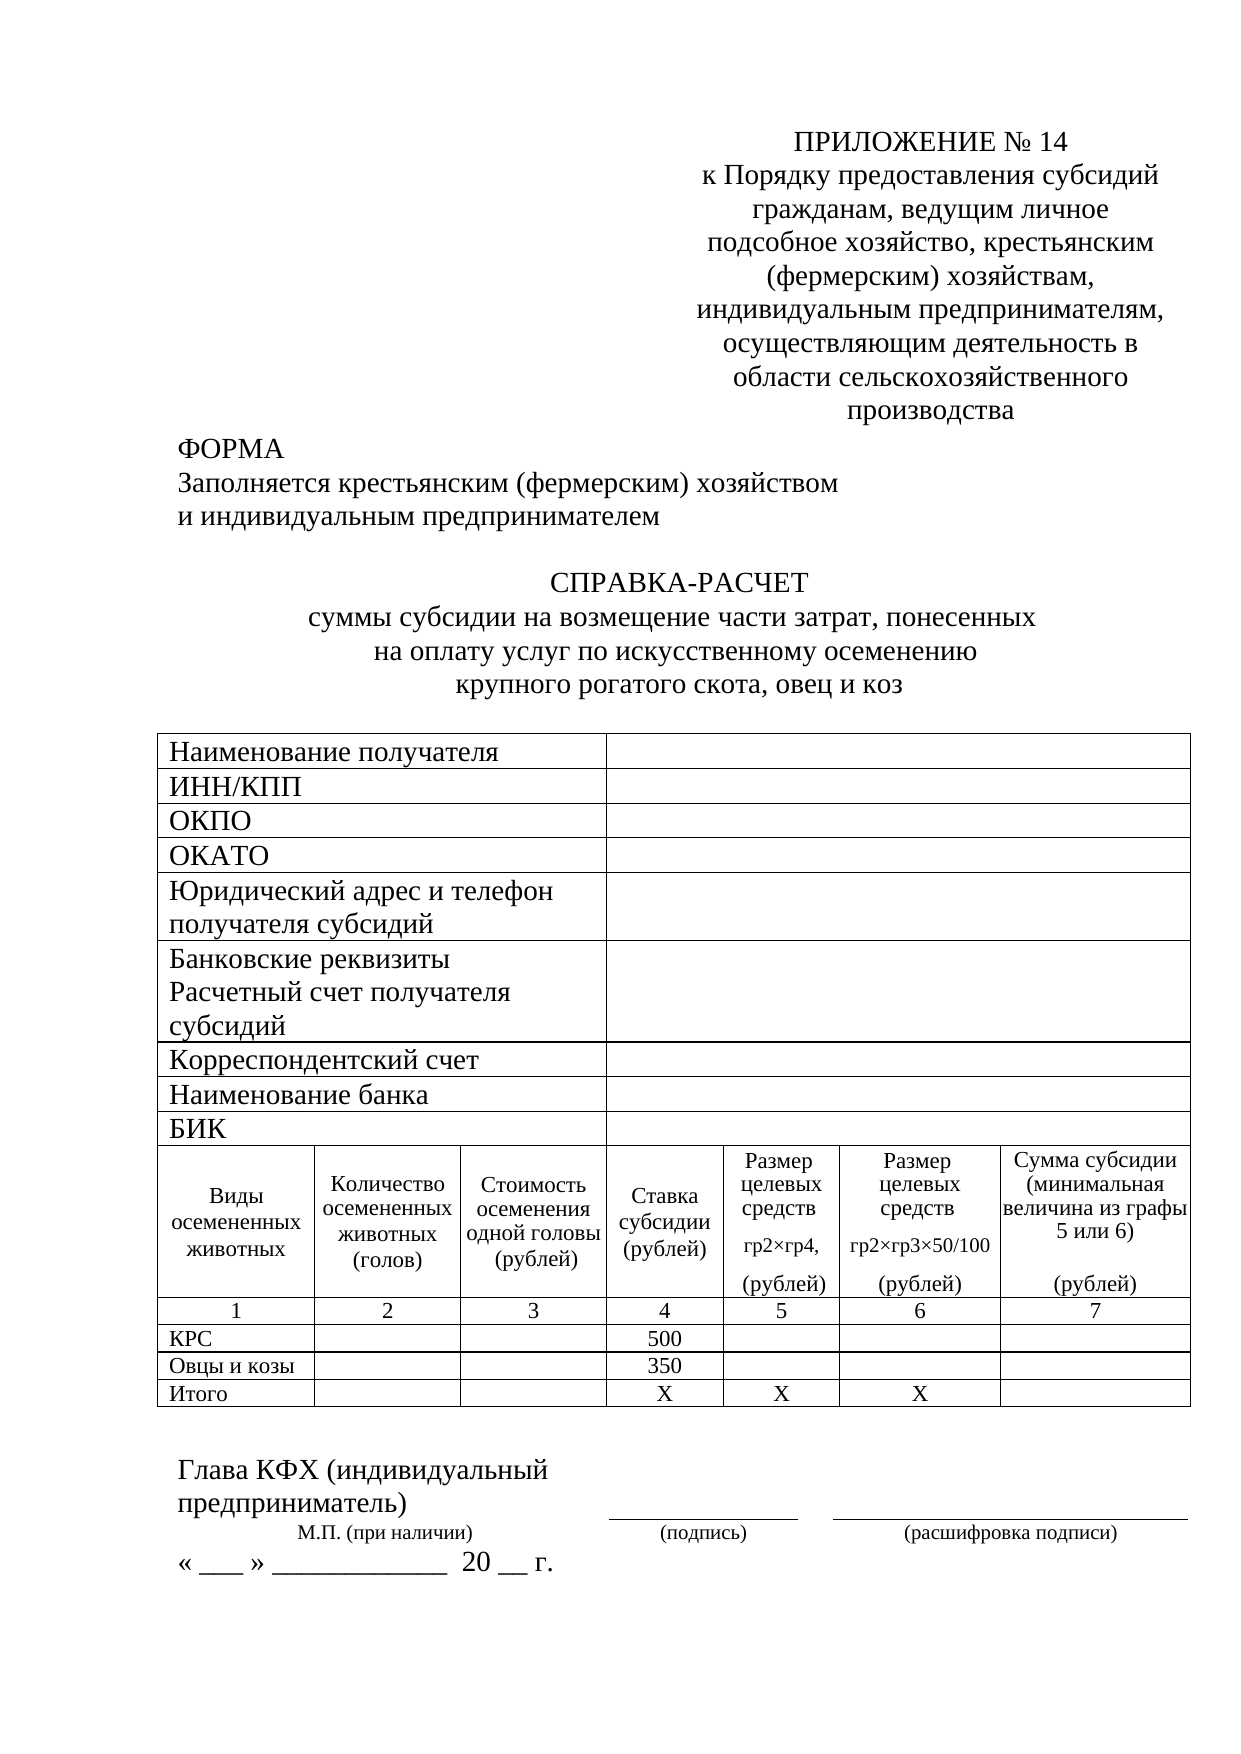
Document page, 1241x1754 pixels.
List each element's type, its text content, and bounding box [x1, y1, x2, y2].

table_cell КРС [158, 1325, 314, 1351]
table_cell Корреспондентский счет [158, 1043, 606, 1076]
table_cell ОКПО [158, 804, 606, 837]
table_header Наименование получателя [158, 734, 606, 768]
table_cell [607, 769, 1190, 802]
table_cell [724, 1353, 839, 1379]
table_header [607, 734, 1190, 768]
table_header [798, 1452, 833, 1519]
table_cell 2 [315, 1298, 460, 1324]
table_header [609, 1452, 798, 1519]
table_header [833, 1452, 1188, 1519]
table_cell Сумма субсидии (минимальная величина из графы 5 или 6) (рублей) [1001, 1146, 1190, 1297]
table_cell Стоимость осеменения одной головы (рублей) [461, 1146, 606, 1297]
table_cell [315, 1353, 460, 1379]
table_cell Ставка субсидии (рублей) [607, 1146, 723, 1297]
table_cell М.П. (при наличии) [166, 1519, 609, 1544]
table_cell [1001, 1353, 1190, 1379]
table_cell [461, 1353, 606, 1379]
table_cell [833, 1544, 1188, 1578]
table_cell [724, 1325, 839, 1351]
text Заполняется крестьянским (фермерским) хозяйством [177, 465, 1181, 498]
table_cell [607, 873, 1190, 940]
table_cell Банковские реквизиты Расчетный счет получателя субсидий [158, 941, 606, 1041]
table_header [177, 118, 679, 431]
table_cell Наименование банка [158, 1077, 606, 1111]
table_cell Размер целевых средств гр2×гр4, (рублей) [724, 1146, 839, 1297]
table_cell [461, 1380, 606, 1406]
table_cell [609, 1544, 798, 1578]
table_cell Размер целевых средств гр2×гр3×50/100 (рублей) [840, 1146, 1000, 1297]
table_cell 350 [607, 1353, 723, 1379]
text суммы субсидии на возмещение части затрат, понесенных [177, 599, 1181, 633]
table_cell 500 [607, 1325, 723, 1351]
table_cell [607, 1077, 1190, 1111]
table_cell Х [607, 1380, 723, 1406]
table_cell БИК [158, 1112, 606, 1145]
text крупного рогатого скота, овец и коз [177, 666, 1181, 700]
table_cell 3 [461, 1298, 606, 1324]
table_cell [607, 1043, 1190, 1076]
table_header ПРИЛОЖЕНИЕ № 14 к Порядку предоставления субсидий гражданам, ведущим личное подсобное хозяйство, крестьянским (фермерским) хозяйствам, индивидуальным предпринимателям, осуществляющим деятельность в области сельскохозяйственного производства [679, 118, 1182, 431]
text и индивидуальным предпринимателем [177, 498, 1181, 532]
table_cell ИНН/КПП [158, 769, 606, 802]
table_cell « ___ » ____________ 20 __ г. [166, 1544, 609, 1578]
table_cell [840, 1325, 1000, 1351]
table_cell [315, 1325, 460, 1351]
table_cell [607, 1112, 1190, 1145]
table_cell [607, 804, 1190, 837]
table_cell [840, 1353, 1000, 1379]
table_cell 7 [1001, 1298, 1190, 1324]
table_cell 6 [840, 1298, 1000, 1324]
table_cell [798, 1544, 833, 1578]
table_cell Итого [158, 1380, 314, 1406]
table_cell [315, 1380, 460, 1406]
table_cell 1 [158, 1298, 314, 1324]
subtitle СПРАВКА-РАСЧЕТ [177, 566, 1181, 599]
table_cell Юридический адрес и телефон получателя субсидий [158, 873, 606, 940]
table_cell [1001, 1325, 1190, 1351]
table_header Глава КФХ (индивидуальный предприниматель) [166, 1452, 609, 1519]
table_cell ОКАТО [158, 838, 606, 872]
table_cell Виды осемененных животных [158, 1146, 314, 1297]
table_cell [461, 1325, 606, 1351]
table_cell (подпись) [609, 1520, 798, 1544]
table_cell Х [724, 1380, 839, 1406]
table_cell (расшифровка подписи) [833, 1520, 1188, 1544]
table_cell [607, 941, 1190, 1041]
table_cell [798, 1519, 833, 1544]
table_cell Х [840, 1380, 1000, 1406]
table_cell 5 [724, 1298, 839, 1324]
table_cell 4 [607, 1298, 723, 1324]
table_cell [607, 838, 1190, 872]
table_cell Овцы и козы [158, 1353, 314, 1379]
table_cell [1001, 1380, 1190, 1406]
text на оплату услуг по искусственному осеменению [177, 633, 1181, 666]
text ФОРМА [177, 431, 1181, 465]
table_cell Количество осемененных животных (голов) [315, 1146, 460, 1297]
